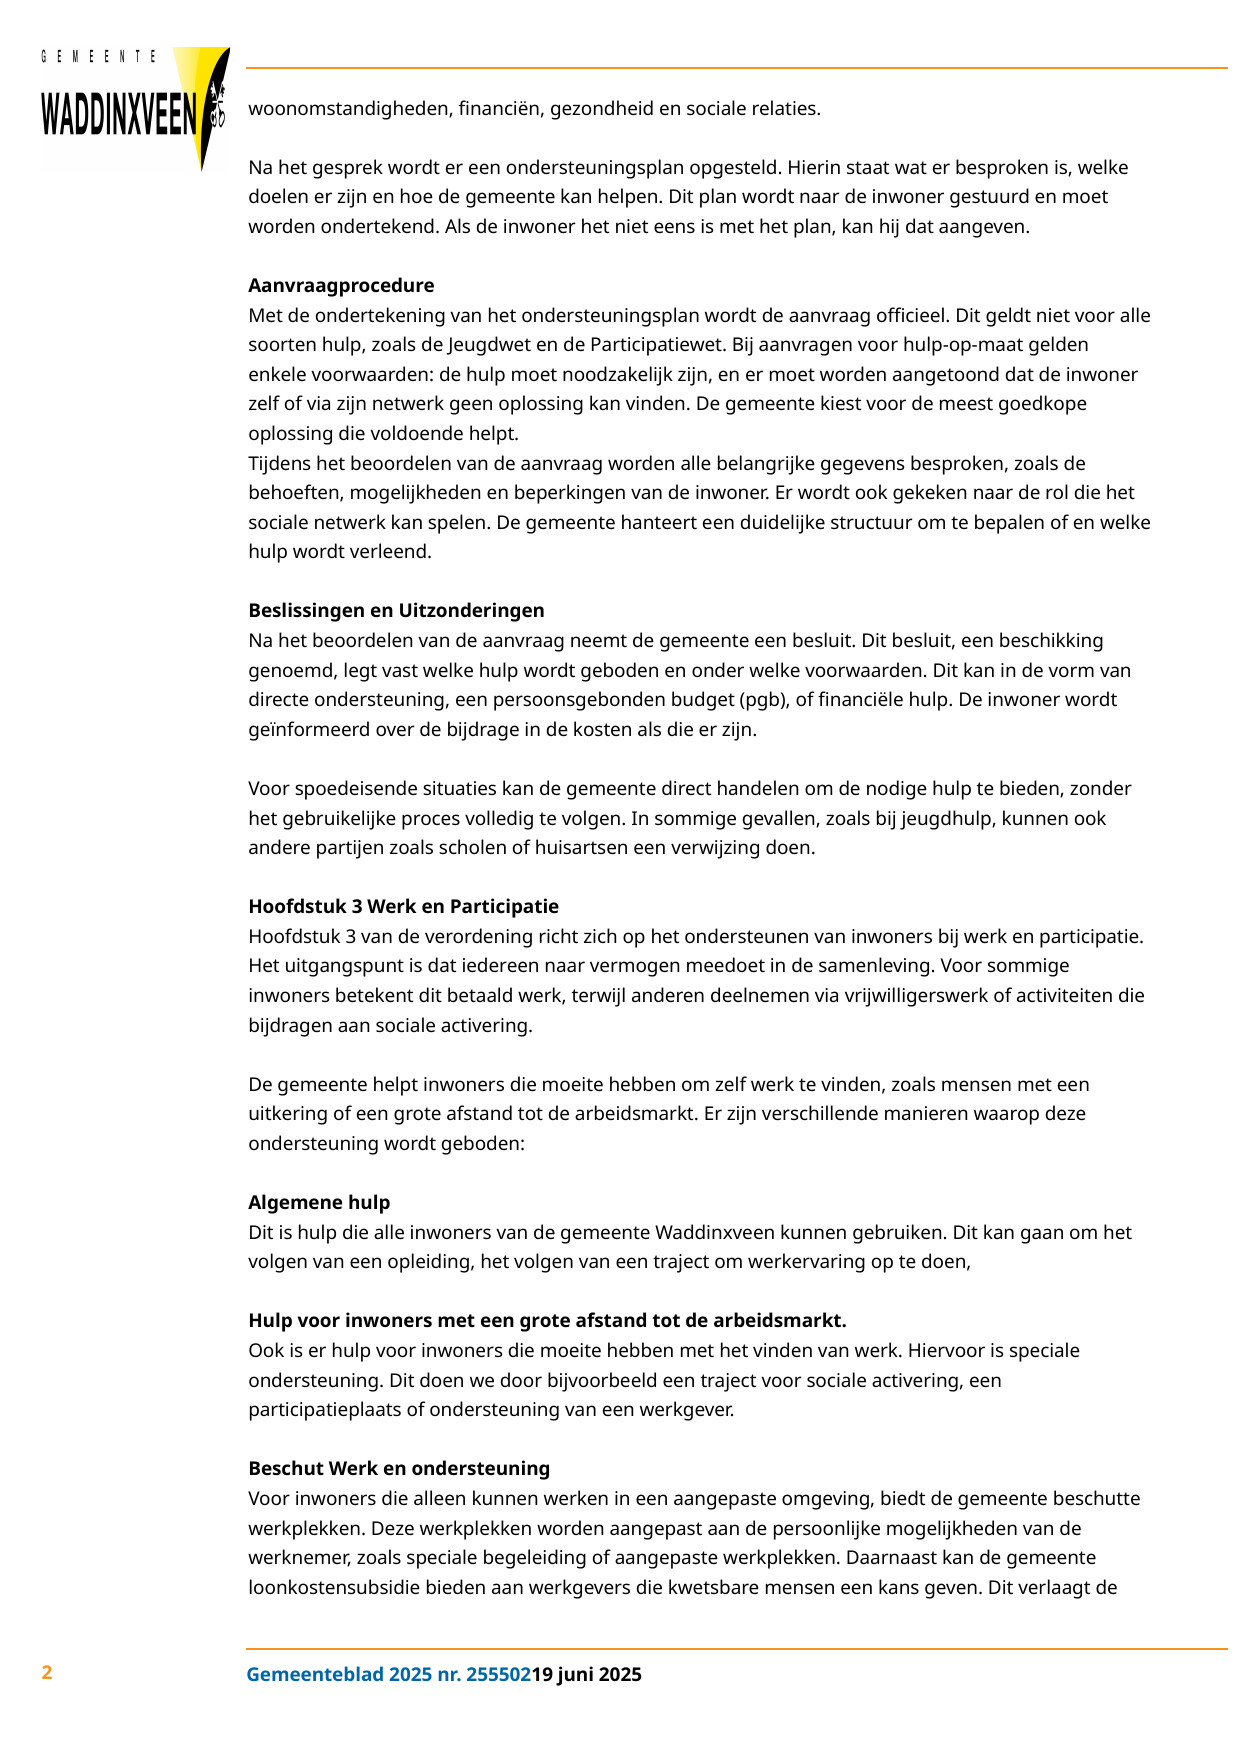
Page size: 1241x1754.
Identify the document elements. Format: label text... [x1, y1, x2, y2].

text Na het gesprek wordt er een ondersteuningsplan opgesteld. Hierin staat wat er besproken is, welke doelen er zijn en hoe de gemeente kan helpen. Dit plan wordt naar de inwoner gestuurd en moet worden ondertekend. Als de inwoner het niet eens is met het plan, kan hij dat aangeven. [248, 154, 1152, 239]
text Beschut Werk en ondersteuning [248, 1456, 1152, 1481]
text Beslissingen en Uitzonderingen [248, 598, 1152, 623]
text Hoofdstuk 3 van de verordening richt zich op het ondersteunen van inwoners bij werk en participatie. Het uitgangspunt is dat iedereen naar vermogen meedoet in de samenleving. Voor sommige inwoners betekent dit betaald werk, terwijl anderen deelnemen via vrijwilligerswerk of activiteiten die bijdragen aan sociale activering. [248, 923, 1152, 1038]
text De gemeente helpt inwoners die moeite hebben om zelf werk te vinden, zoals mensen met een uitkering of een grote afstand tot de arbeidsmarkt. Er zijn verschillende manieren waarop deze ondersteuning wordt geboden: [248, 1071, 1152, 1156]
text Dit is hulp die alle inwoners van de gemeente Waddinxveen kunnen gebruiken. Dit kan gaan om het volgen van een opleiding, het volgen van een traject om werkervaring op te doen, [248, 1219, 1152, 1274]
picture [41, 47, 231, 172]
text Aanvraagprocedure [248, 272, 1152, 298]
text Voor inwoners die alleen kunnen werken in een aangepaste omgeving, biedt de gemeente beschutte werkplekken. Deze werkplekken worden aangepast aan de persoonlijke mogelijkheden van de werknemer, zoals speciale begeleiding of aangepaste werkplekken. Daarnaast kan de gemeente loonkostensubsidie bieden aan werkgevers die kwetsbare mensen een kans geven. Dit verlaagt de [248, 1485, 1152, 1600]
text Voor spoedeisende situaties kan de gemeente direct handelen om de nodige hulp te bieden, zonder het gebruikelijke proces volledig te volgen. In sommige gevallen, zoals bij jeugdhulp, kunnen ook andere partijen zoals scholen of huisartsen een verwijzing doen. [248, 775, 1152, 860]
text Hoofdstuk 3 Werk en Participatie [248, 893, 1152, 919]
text Met de ondertekening van het ondersteuningsplan wordt de aanvraag officieel. Dit geldt niet voor alle soorten hulp, zoals de Jeugdwet en de Participatiewet. Bij aanvragen voor hulp-op-maat gelden enkele voorwaarden: de hulp moet noodzakelijk zijn, en er moet worden aangetoond dat de inwoner zelf of via zijn netwerk geen oplossing kan vinden. De gemeente kiest voor de meest goedkope oplossing die voldoende helpt. [248, 302, 1152, 446]
text woonomstandigheden, financiën, gezondheid en sociale relaties. [248, 95, 1152, 121]
text Ook is er hulp voor inwoners die moeite hebben met het vinden van werk. Hiervoor is speciale ondersteuning. Dit doen we door bijvoorbeeld een traject voor sociale activering, een participatieplaats of ondersteuning van een werkgever. [248, 1337, 1152, 1422]
text Tijdens het beoordelen van de aanvraag worden alle belangrijke gegevens besproken, zoals de behoeften, mogelijkheden en beperkingen van de inwoner. Er wordt ook gekeken naar de rol die het sociale netwerk kan spelen. De gemeente hanteert een duidelijke structuur om te bepalen of en welke hulp wordt verleend. [248, 450, 1152, 564]
text Algemene hulp [248, 1189, 1152, 1215]
text Na het beoordelen van de aanvraag neemt de gemeente een besluit. Dit besluit, een beschikking genoemd, legt vast welke hulp wordt geboden en onder welke voorwaarden. Dit kan in de vorm van directe ondersteuning, een persoonsgebonden budget (pgb), of financiële hulp. De inwoner wordt geïnformeerd over de bijdrage in de kosten als die er zijn. [248, 627, 1152, 742]
text Hulp voor inwoners met een grote afstand tot de arbeidsmarkt. [248, 1308, 1152, 1333]
